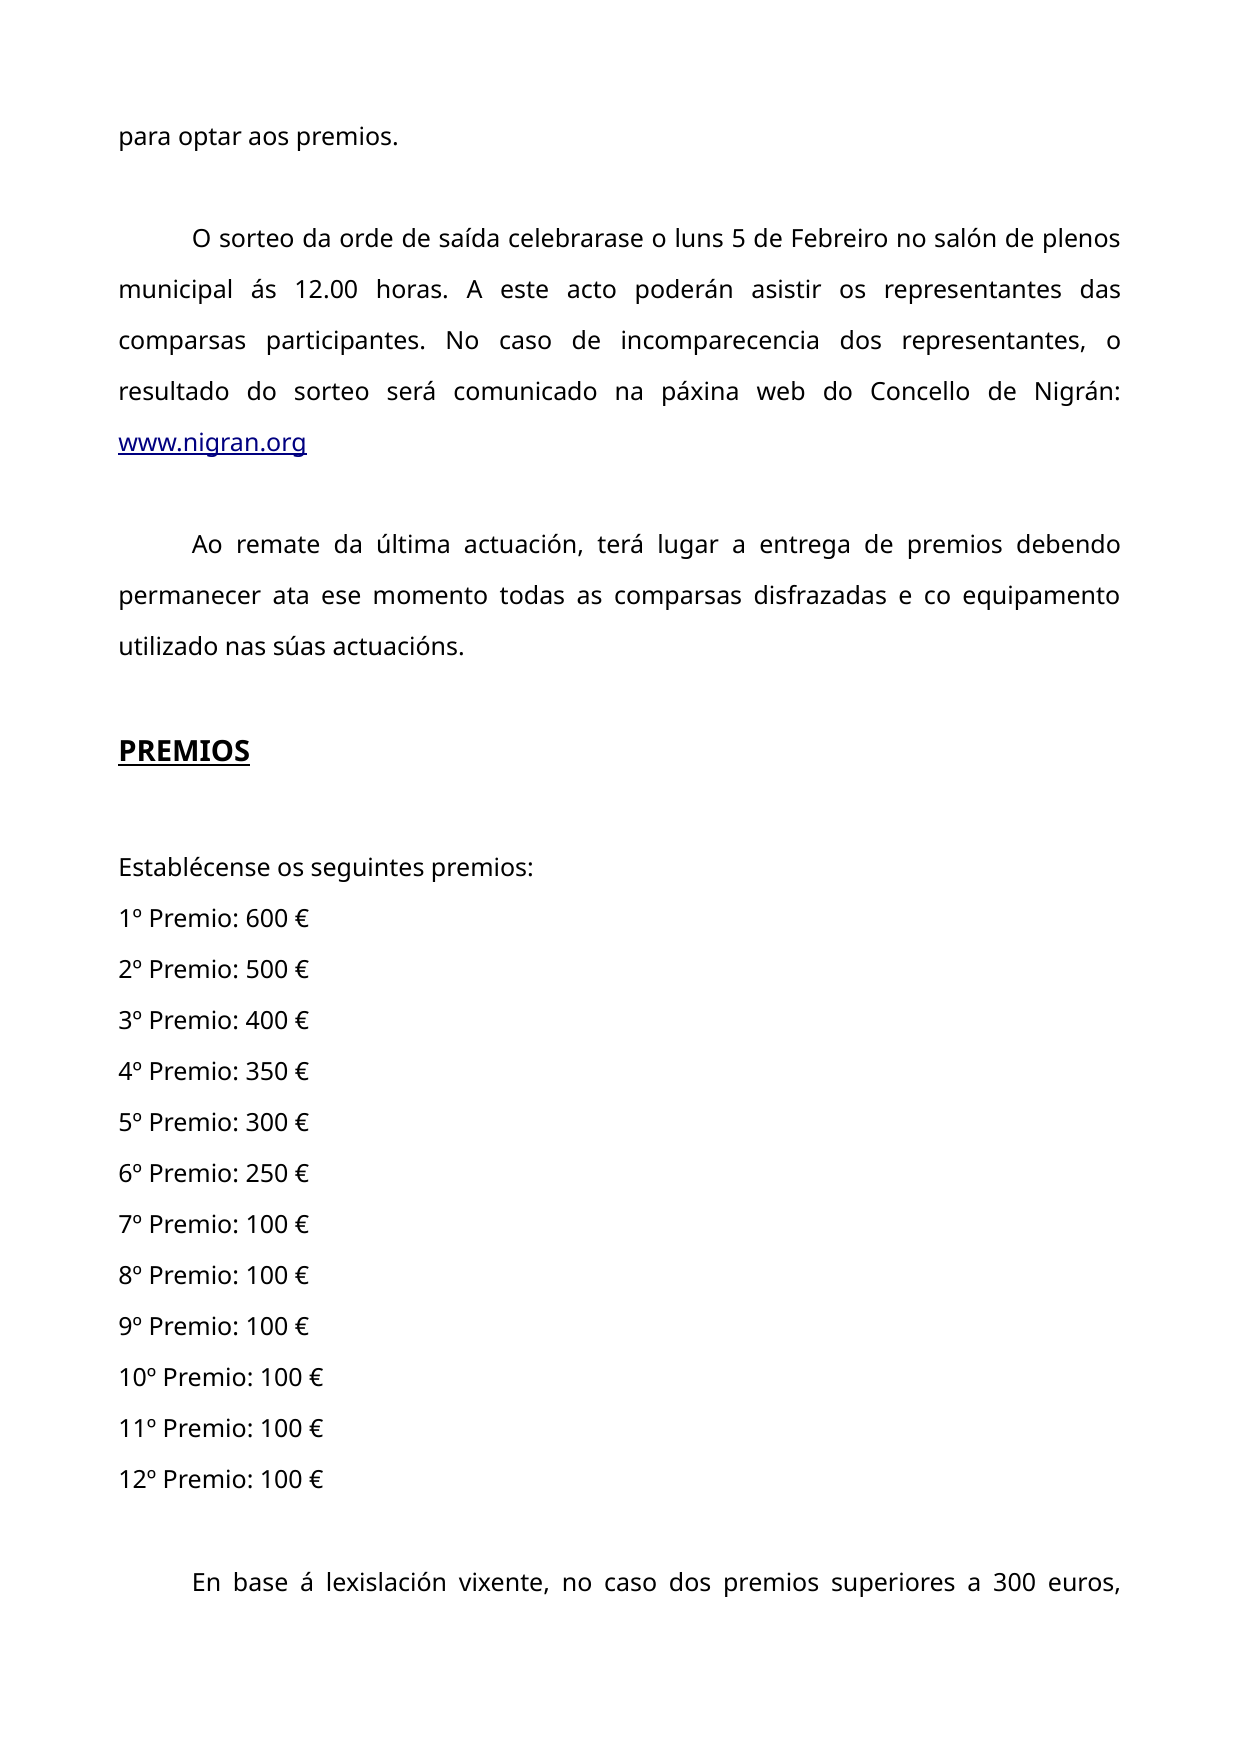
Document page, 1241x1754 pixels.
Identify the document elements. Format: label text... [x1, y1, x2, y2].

text PREMIOS [118, 731, 1122, 770]
text 7º Premio: 100 € [118, 1207, 1122, 1241]
text 6º Premio: 250 € [118, 1156, 1122, 1190]
text 8º Premio: 100 € [118, 1258, 1122, 1292]
text 4º Premio: 350 € [118, 1054, 1122, 1088]
text 12º Premio: 100 € [118, 1462, 1122, 1496]
text En base á lexislación vixente, no caso dos premios superiores a 300 euros, [118, 1564, 1122, 1598]
text O sorteo da orde de saída celebrarase o luns 5 de Febreiro no salón de plenos municipal ás 12.00 horas. A este acto poderán asistir os representantes das comparsas participantes. No caso de incomparecencia dos representantes, o resultado do sorteo será comunicado na páxina web do Concello de Nigrán: www.nigran.org [118, 220, 1122, 458]
text 5º Premio: 300 € [118, 1105, 1122, 1139]
text 9º Premio: 100 € [118, 1309, 1122, 1343]
text Ao remate da última actuación, terá lugar a entrega de premios debendo permanecer ata ese momento todas as comparsas disfrazadas e co equipamento utilizado nas súas actuacións. [118, 526, 1122, 663]
text 10º Premio: 100 € [118, 1360, 1122, 1394]
text 11º Premio: 100 € [118, 1411, 1122, 1445]
text 1º Premio: 600 € [118, 901, 1122, 935]
text Establécense os seguintes premios: [118, 849, 1122, 884]
text 2º Premio: 500 € [118, 952, 1122, 986]
text para optar aos premios. [118, 118, 1122, 152]
text 3º Premio: 400 € [118, 1003, 1122, 1037]
